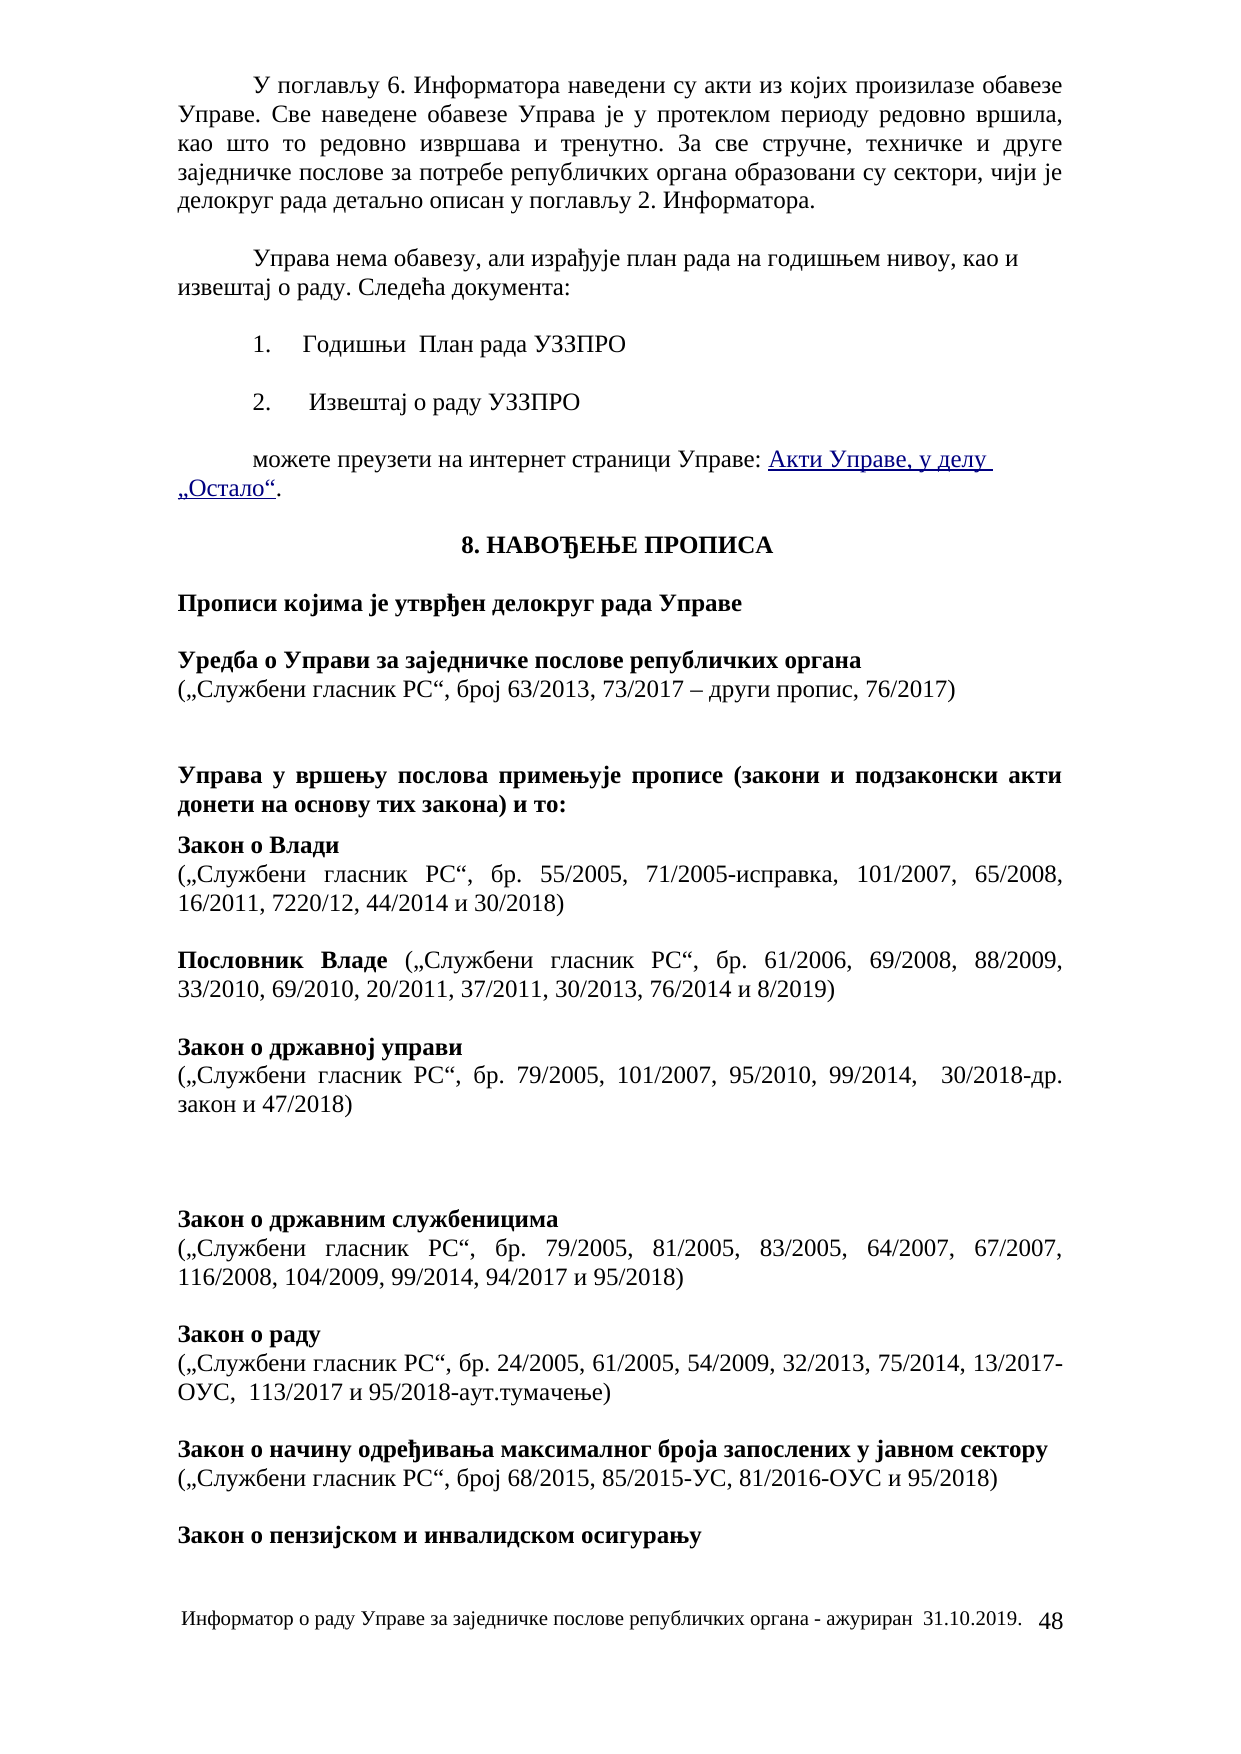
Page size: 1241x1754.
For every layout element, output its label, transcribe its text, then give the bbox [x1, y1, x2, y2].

text Управа у вршењу послова примењује прописе (закони и подзаконски акти донети на основу тих закона) и то: [177, 760, 1063, 818]
text 2. Извештај о раду УЗЗПРО [177, 387, 1063, 415]
text („Службени гласник РС“, бр. 55/2005, 71/2005-исправка, 101/2007, 65/2008, 16/2011, 7220/12, 44/2014 и 30/2018) [177, 859, 1063, 917]
text 8. НАВОЂЕЊЕ ПРОПИСА [177, 530, 1063, 559]
text („Службени гласник РС“, број 68/2015, 85/2015-УС, 81/2016-ОУС и 95/2018) [177, 1463, 1063, 1492]
text У поглављу 6. Информатора наведени су акти из којих произилазе обавезе Управе. Све наведене обавезе Управа је у протеклом периоду редовно вршила, као што то редовно извршава и тренутно. За све стручне, техничке и друге заједничке послове за потребе републичких органа образовани су сектори, чији је делокруг рада детаљно описан у поглављу 2. Информатора. [177, 70, 1063, 214]
text Пословник Владе („Службени гласник РС“, бр. 61/2006, 69/2008, 88/2009, 33/2010, 69/2010, 20/2011, 37/2011, 30/2013, 76/2014 и 8/2019) [177, 945, 1063, 1003]
text Закон о државној управи [177, 1032, 1063, 1060]
text Уредба о Управи за заједничке послове републичких органа [177, 645, 1063, 674]
text Закон о пензијском и инвалидском осигурању [177, 1520, 1063, 1549]
text („Службени гласник РС“, бр. 79/2005, 101/2007, 95/2010, 99/2014, 30/2018-др. закон и 47/2018) [177, 1060, 1063, 1118]
text Прописи којима је утврђен делокруг рада Управе [177, 588, 1063, 617]
text („Службени гласник РС“, бр. 79/2005, 81/2005, 83/2005, 64/2007, 67/2007, 116/2008, 104/2009, 99/2014, 94/2017 и 95/2018) [177, 1233, 1063, 1290]
text можете преузети на интернет страници Управе: Акти Управе, у делу „Остало“. [177, 444, 1063, 502]
text Закон о раду [177, 1319, 1063, 1348]
text Закон о државним службеницима [177, 1204, 1063, 1233]
text Управа нема обавезу, али израђује план рада на годишњем нивоу, као и извештај о раду. Следећа документа: [177, 243, 1063, 300]
list Годишњи План рада УЗЗПРО [252, 329, 1063, 358]
text Закон о начину одређивања максималног броја запослених у јавном сектору [177, 1434, 1063, 1463]
text Закон о Влади [177, 830, 1063, 859]
text („Службени гласник РС“, број 63/2013, 73/2017 – други пропис, 76/2017) [177, 674, 1063, 703]
text („Службени гласник РС“, бр. 24/2005, 61/2005, 54/2009, 32/2013, 75/2014, 13/2017-ОУС, 113/2017 и 95/2018-аут.тумачење) [177, 1348, 1063, 1405]
